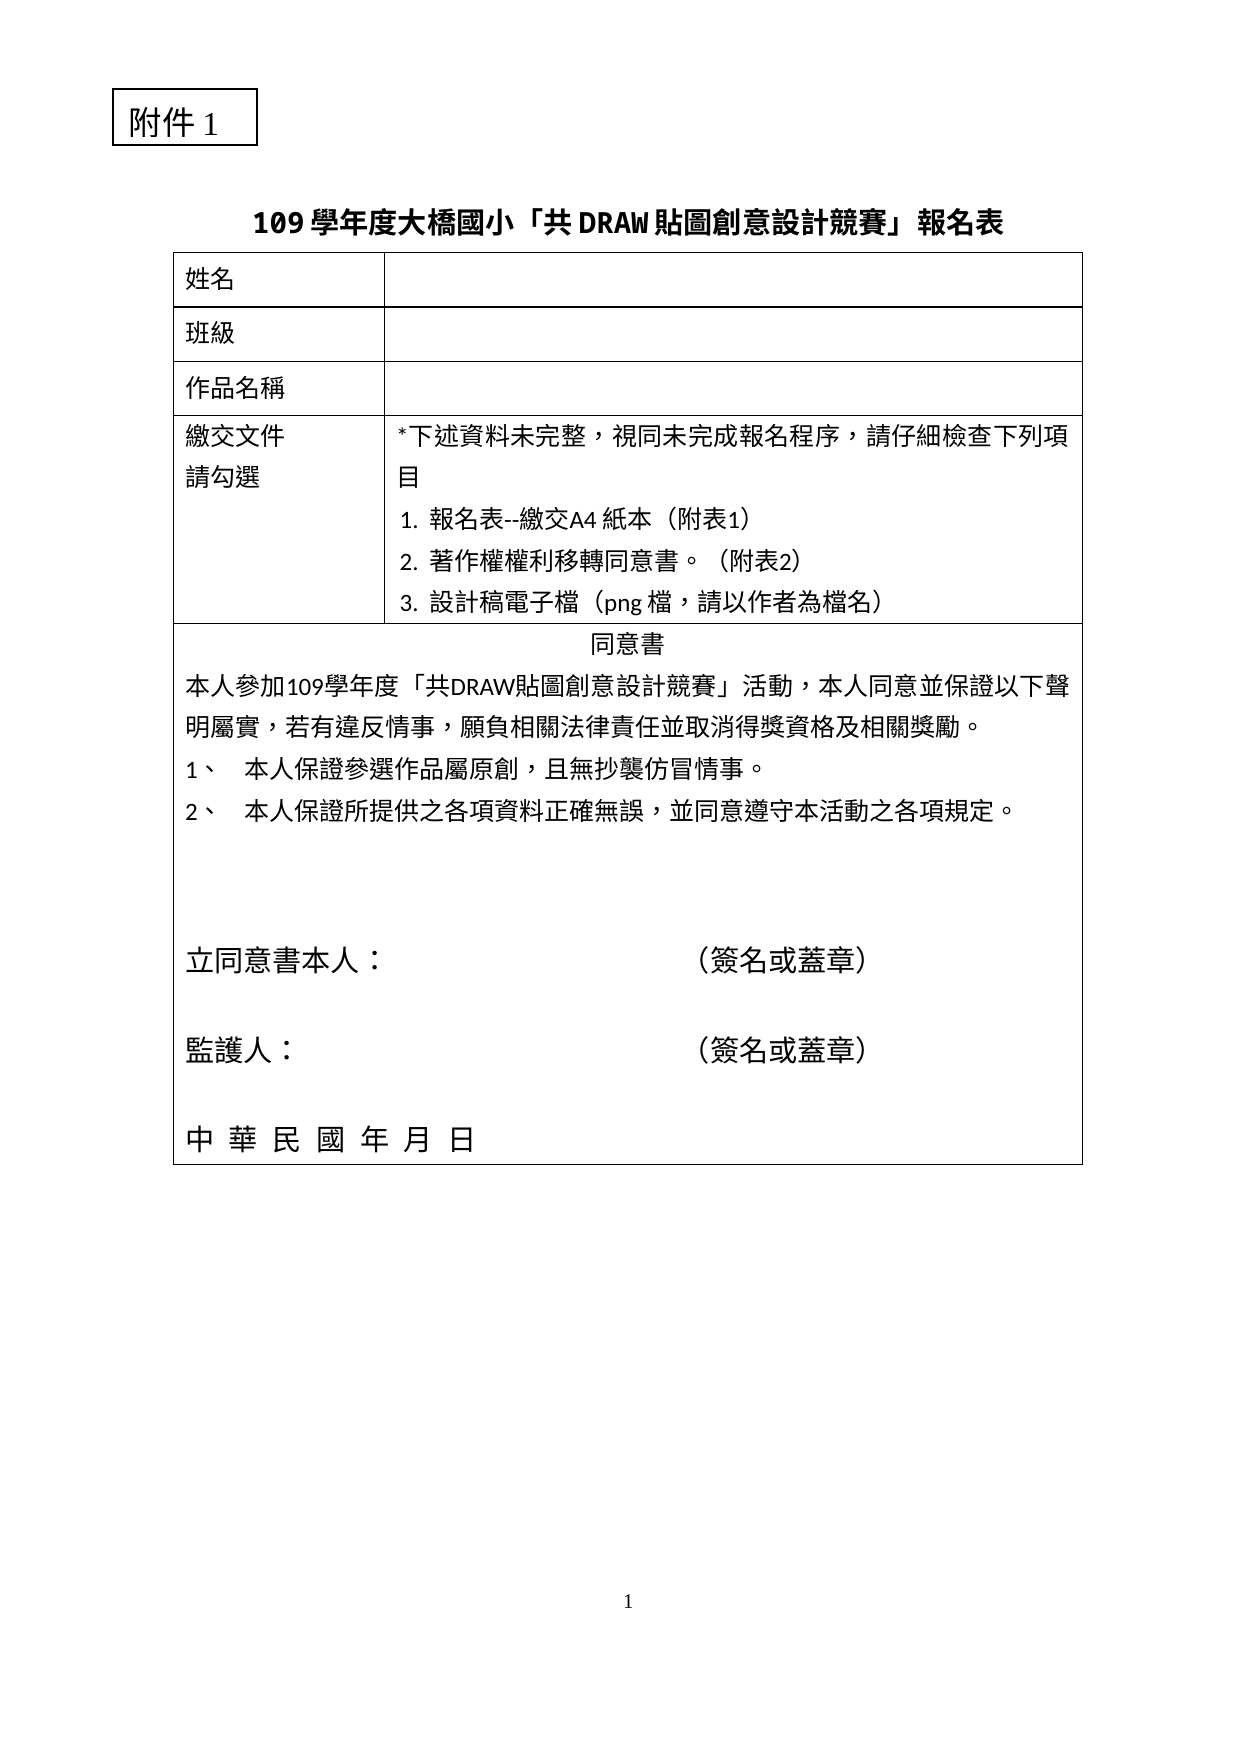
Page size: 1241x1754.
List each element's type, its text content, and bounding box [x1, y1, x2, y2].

table_cell [385, 362, 1082, 415]
table_cell 班級 [174, 308, 384, 361]
table_cell 繳交文件 請勾選 [174, 416, 384, 623]
text 109學年度大橋國小「共DRAW貼圖創意設計競賽」報名表 [112, 199, 1144, 242]
table_cell *下述資料未完整，視同未完成報名程序，請仔細檢查下列項目 報名表--繳交A4 紙本（附表1） 著作權權利移轉同意書。（附表2） 設計稿電子檔（png 檔，請以作者為檔名） [385, 416, 1082, 623]
table_cell [385, 308, 1082, 361]
text 附件1 [129, 97, 241, 137]
table_header [385, 253, 1082, 306]
table_cell 同意書 本人參加109學年度「共DRAW貼圖創意設計競賽」活動，本人同意並保證以下聲明屬實，若有違反情事，願負相關法律責任並取消得獎資格及相關獎勵。 本人保證參選作品屬原創，且無抄襲仿冒情事。 本人保證所提供之各項資料正確無誤，並同意遵守本活動之各項規定。 立同意書本人： （簽名或蓋章） 監護人： （簽名或蓋章） 中 華 民 國 年 月 日 [174, 624, 1082, 1164]
table_cell 作品名稱 [174, 362, 384, 415]
table_header 姓名 [174, 253, 384, 306]
